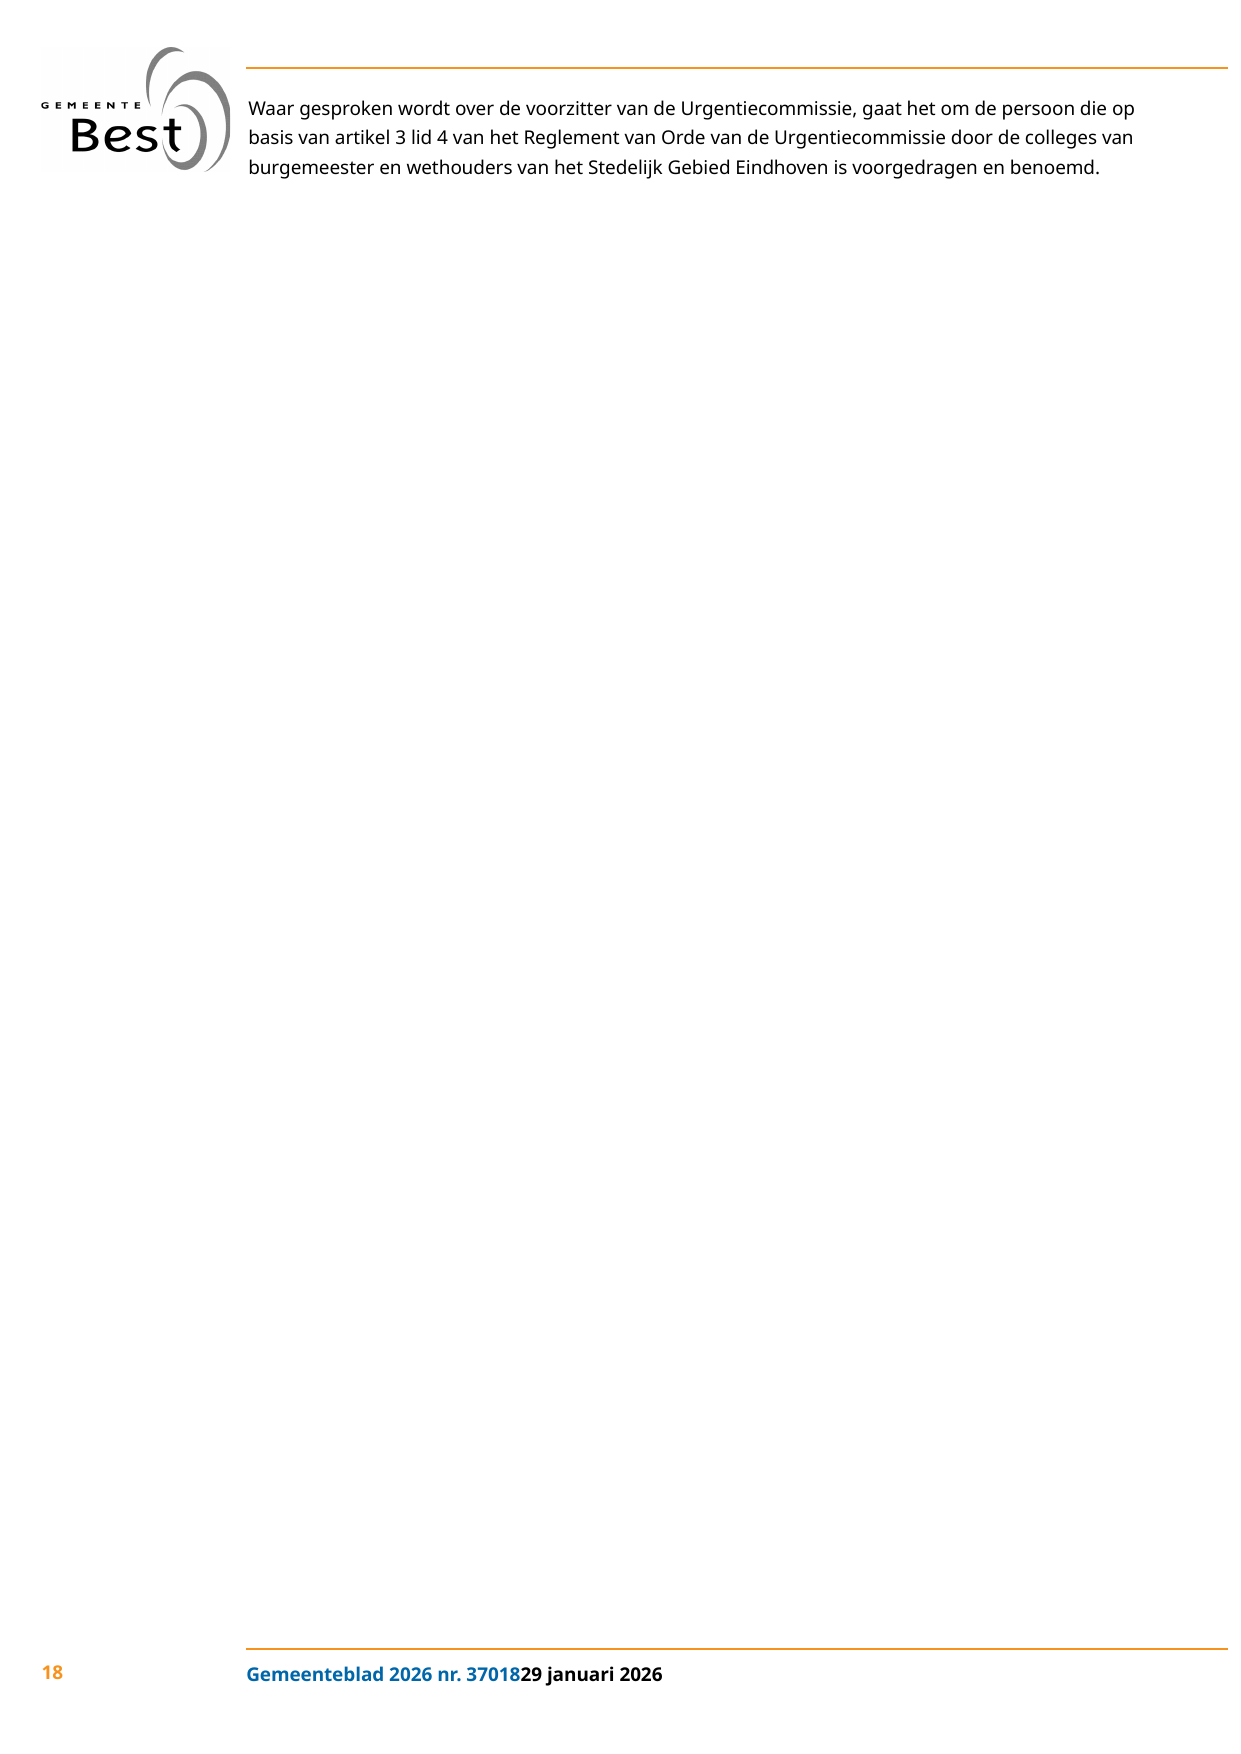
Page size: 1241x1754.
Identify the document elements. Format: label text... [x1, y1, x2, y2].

picture [41, 47, 231, 172]
text Waar gesproken wordt over de voorzitter van de Urgentiecommissie, gaat het om de persoon die op basis van artikel 3 lid 4 van het Reglement van Orde van de Urgentiecommissie door de colleges van burgemeester en wethouders van het Stedelijk Gebied Eindhoven is voorgedragen en benoemd. [248, 95, 1152, 180]
